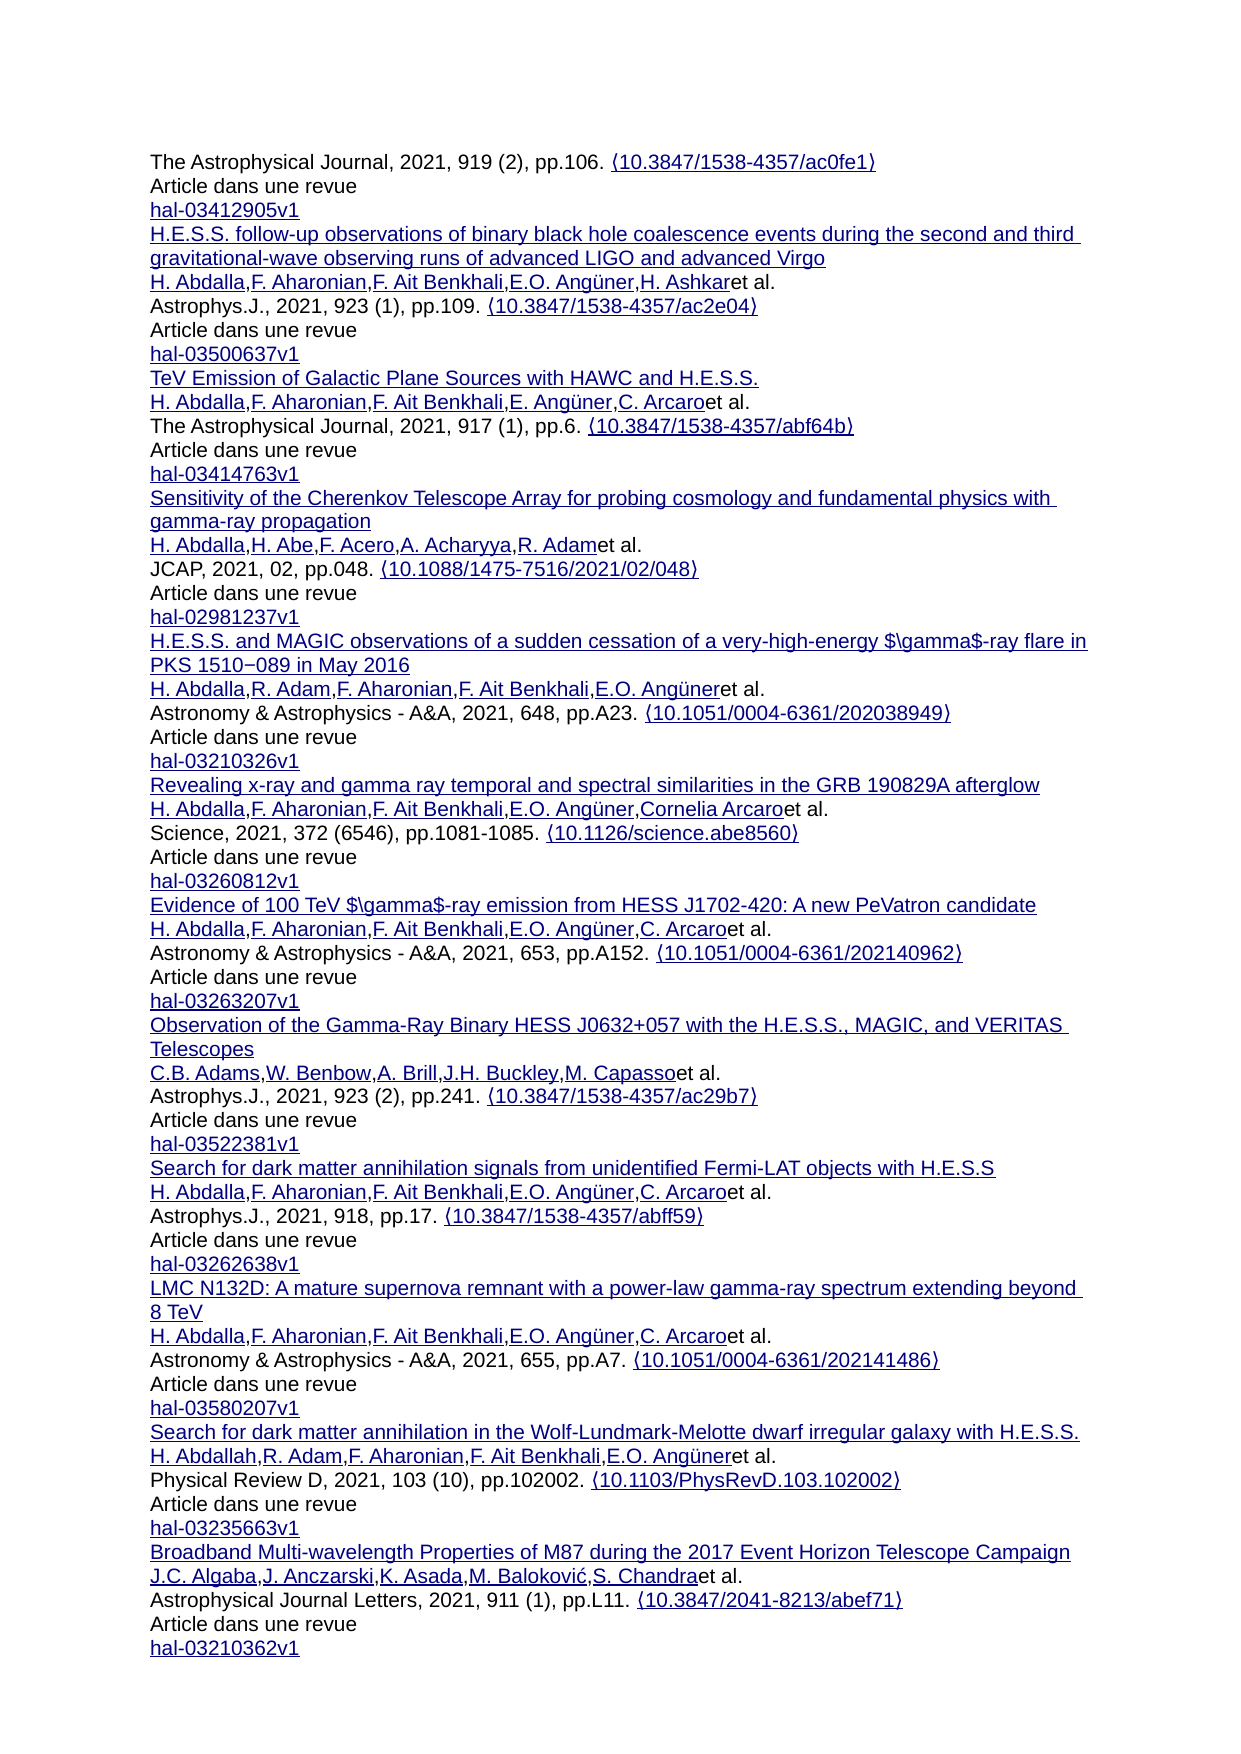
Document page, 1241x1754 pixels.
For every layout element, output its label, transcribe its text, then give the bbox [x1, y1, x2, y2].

table_cell Evidence of 100 TeV $\gamma$-ray emission from HESS J1702-420: A new PeVatron candidate H. Abdalla,F. Aharonian,F. Ait Benkhali,E.O. Angüner,C. Arcaroet al. Astronomy & Astrophysics - A&A, 2021, 653, pp.A152. ⟨10.1051/0004-6361/202140962⟩ Article dans une revue hal-03263207v1 [150, 893, 1090, 1012]
table_cell Revealing x-ray and gamma ray temporal and spectral similarities in the GRB 190829A afterglow H. Abdalla,F. Aharonian,F. Ait Benkhali,E.O. Angüner,Cornelia Arcaroet al. Science, 2021, 372 (6546), pp.1081-1085. ⟨10.1126/science.abe8560⟩ Article dans une revue hal-03260812v1 [150, 773, 1090, 893]
table_cell Search for dark matter annihilation in the Wolf-Lundmark-Melotte dwarf irregular galaxy with H.E.S.S. H. Abdallah,R. Adam,F. Aharonian,F. Ait Benkhali,E.O. Angüneret al. Physical Review D, 2021, 103 (10), pp.102002. ⟨10.1103/PhysRevD.103.102002⟩ Article dans une revue hal-03235663v1 [150, 1420, 1090, 1539]
table_cell Broadband Multi-wavelength Properties of M87 during the 2017 Event Horizon Telescope Campaign J.C. Algaba,J. Anczarski,K. Asada,M. Baloković,S. Chandraet al. Astrophysical Journal Letters, 2021, 911 (1), pp.L11. ⟨10.3847/2041-8213/abef71⟩ Article dans une revue hal-03210362v1 [150, 1540, 1090, 1659]
table_cell Observation of the Gamma-Ray Binary HESS J0632+057 with the H.E.S.S., MAGIC, and VERITAS Telescopes C.B. Adams,W. Benbow,A. Brill,J.H. Buckley,M. Capassoet al. Astrophys.J., 2021, 923 (2), pp.241. ⟨10.3847/1538-4357/ac29b7⟩ Article dans une revue hal-03522381v1 [150, 1013, 1090, 1156]
table_cell Search for dark matter annihilation signals from unidentified Fermi-LAT objects with H.E.S.S H. Abdalla,F. Aharonian,F. Ait Benkhali,E.O. Angüner,C. Arcaroet al. Astrophys.J., 2021, 918, pp.17. ⟨10.3847/1538-4357/abff59⟩ Article dans une revue hal-03262638v1 [150, 1156, 1090, 1276]
table_cell H.E.S.S. follow-up observations of binary black hole coalescence events during the second and third gravitational-wave observing runs of advanced LIGO and advanced Virgo H. Abdalla,F. Aharonian,F. Ait Benkhali,E.O. Angüner,H. Ashkaret al. Astrophys.J., 2021, 923 (1), pp.109. ⟨10.3847/1538-4357/ac2e04⟩ Article dans une revue hal-03500637v1 [150, 222, 1090, 366]
table_cell Sensitivity of the Cherenkov Telescope Array for probing cosmology and fundamental physics with gamma-ray propagation H. Abdalla,H. Abe,F. Acero,A. Acharyya,R. Adamet al. JCAP, 2021, 02, pp.048. ⟨10.1088/1475-7516/2021/02/048⟩ Article dans une revue hal-02981237v1 [150, 485, 1090, 629]
table_cell TeV Emission of Galactic Plane Sources with HAWC and H.E.S.S. H. Abdalla,F. Aharonian,F. Ait Benkhali,E. Angüner,C. Arcaroet al. The Astrophysical Journal, 2021, 917 (1), pp.6. ⟨10.3847/1538-4357/abf64b⟩ Article dans une revue hal-03414763v1 [150, 366, 1090, 485]
table_cell LMC N132D: A mature supernova remnant with a power-law gamma-ray spectrum extending beyond 8 TeV H. Abdalla,F. Aharonian,F. Ait Benkhali,E.O. Angüner,C. Arcaroet al. Astronomy & Astrophysics - A&A, 2021, 655, pp.A7. ⟨10.1051/0004-6361/202141486⟩ Article dans une revue hal-03580207v1 [150, 1276, 1090, 1420]
table_cell H.E.S.S. and MAGIC observations of a sudden cessation of a very-high-energy $\gamma$-ray flare in PKS 1510−089 in May 2016 H. Abdalla,R. Adam,F. Aharonian,F. Ait Benkhali,E.O. Angüneret al. Astronomy & Astrophysics - A&A, 2021, 648, pp.A23. ⟨10.1051/0004-6361/202038949⟩ Article dans une revue hal-03210326v1 [150, 629, 1090, 773]
table_cell The Astrophysical Journal, 2021, 919 (2), pp.106. ⟨10.3847/1538-4357/ac0fe1⟩ Article dans une revue hal-03412905v1 [150, 150, 1090, 222]
